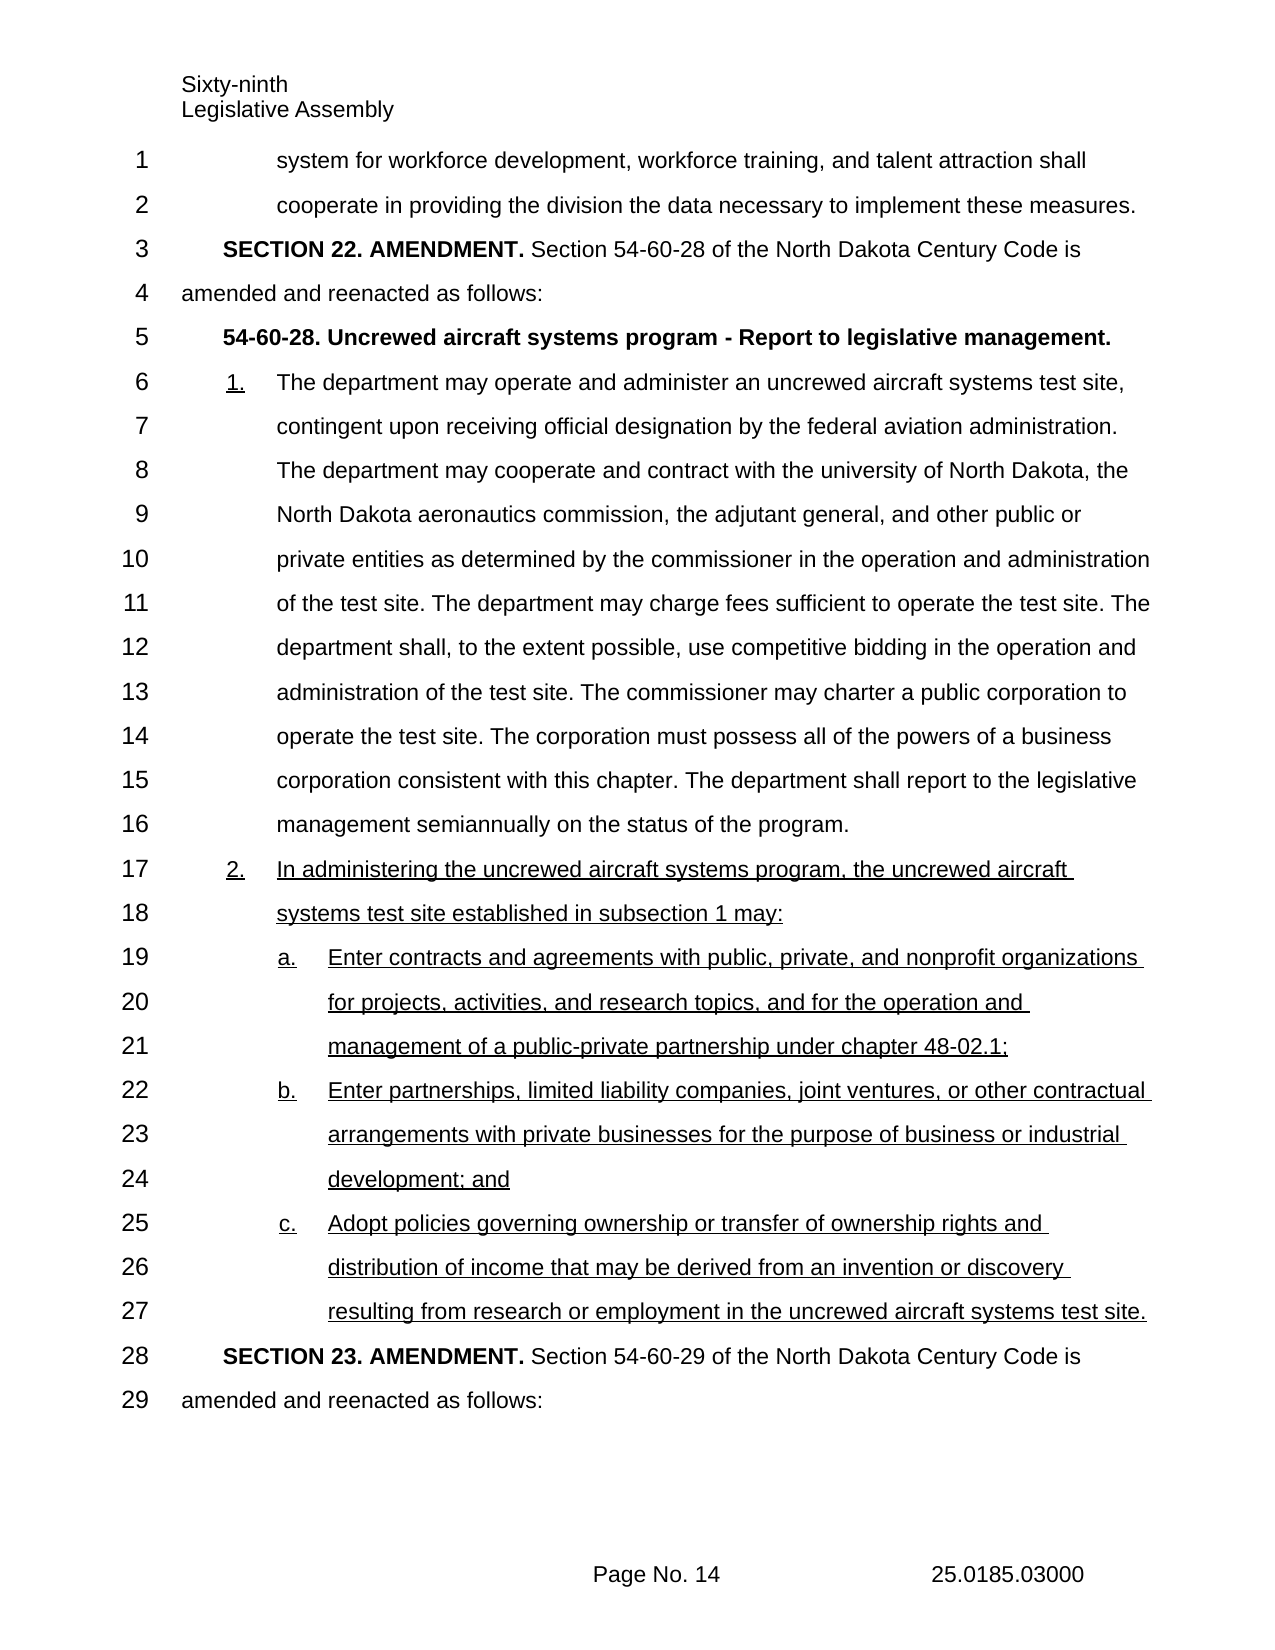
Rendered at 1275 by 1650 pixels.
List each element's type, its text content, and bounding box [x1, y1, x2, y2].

text 1. The department may operate and administer an uncrewed aircraft systems test site, contingent upon receiving official designation by the federal aviation administration. The department may cooperate and contract with the university of North Dakota, the North Dakota aeronautics commission, the adjutant general, and other public or private entities as determined by the commissioner in the operation and administration of the test site. The department may charge fees sufficient to operate the test site. The department shall, to the extent possible, use competitive bidding in the operation and administration of the test site. The commissioner may charter a public corporation to operate the test site. The corporation must possess all of the powers of a business corporation consistent with this chapter. The department shall report to the legislative management semiannually on the status of the program. [181, 355, 1154, 842]
subtitle 54‑60‑28. Uncrewed aircraft systems program ‑ Report to legislative management. [181, 310, 1154, 355]
text a. Enter contracts and agreements with public, private, and nonprofit organizations for projects, activities, and research topics, and for the operation and management of a public‑private partnership under chapter 48‑02.1; [181, 930, 1154, 1063]
text 2. In administering the uncrewed aircraft systems program, the uncrewed aircraft systems test site established in subsection 1 may: [181, 842, 1154, 930]
text SECTION 22. AMENDMENT. Section 54‑60‑28 of the North Dakota Century Code is amended and reenacted as follows: [181, 222, 1154, 310]
text b. Enter partnerships, limited liability companies, joint ventures, or other contractual arrangements with private businesses for the purpose of business or industrial development; and [181, 1063, 1154, 1196]
text SECTION 23. AMENDMENT. Section 54‑60‑29 of the North Dakota Century Code is amended and reenacted as follows: [181, 1329, 1154, 1417]
text c. Adopt policies governing ownership or transfer of ownership rights and distribution of income that may be derived from an invention or discovery resulting from research or employment in the uncrewed aircraft systems test site. [181, 1196, 1154, 1329]
text system for workforce development, workforce training, and talent attraction shall cooperate in providing the division the data necessary to implement these measures. [181, 133, 1154, 222]
